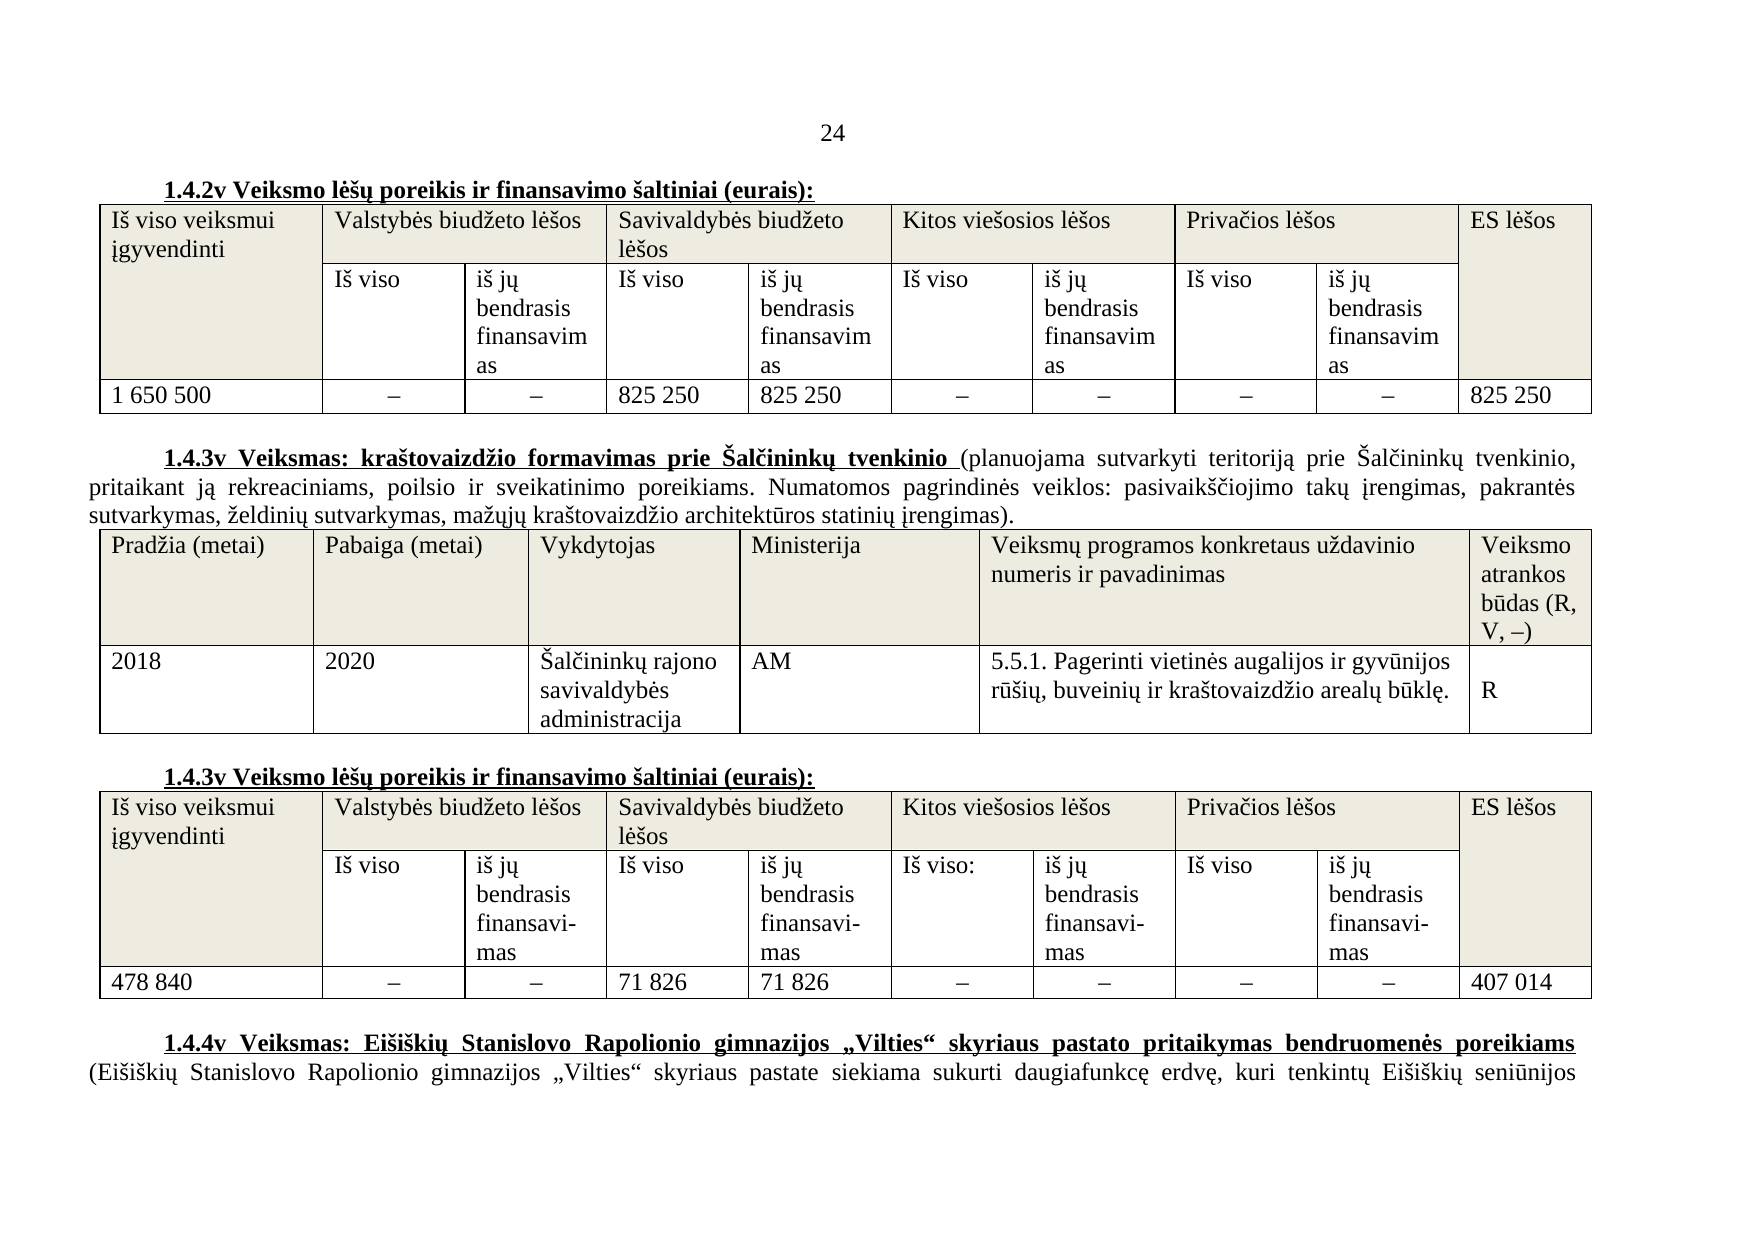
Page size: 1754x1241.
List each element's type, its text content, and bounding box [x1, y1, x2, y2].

table_cell iš jų bendrasis finansavi- mas [1034, 851, 1175, 966]
text 1.4.3v Veiksmo lėšų poreikis ir finansavimo šaltiniai (eurais): [89, 762, 1577, 791]
table_cell 2020 [314, 646, 528, 732]
table_cell R [1470, 646, 1591, 732]
table_header Privačios lėšos [1176, 205, 1458, 263]
table_header ES lėšos [1459, 205, 1591, 379]
table_cell iš jų bendrasis finansavi- mas [1318, 851, 1459, 966]
table_cell iš jų bendrasis finansavi- mas [749, 851, 891, 966]
table_cell 478 840 [101, 967, 322, 998]
table_cell – [323, 967, 464, 998]
text 1.4.3v Veiksmas: kraštovaizdžio formavimas prie Šalčininkų tvenkinio (planuojama sutvarkyti teritoriją prie Šalčininkų tvenkinio, pritaikant ją rekreaciniams, poilsio ir sveikatinimo poreikiams. Numatomos pagrindinės veiklos: pasivaikščiojimo takų įrengimas, pakrantės sutvarkymas, želdinių sutvarkymas, mažųjų kraštovaizdžio architektūros statinių įrengimas). [89, 443, 1577, 529]
table_cell Šalčininkų rajono savivaldybės administracija [529, 646, 739, 732]
table_cell – [1034, 967, 1175, 998]
table_header Savivaldybės biudžeto lėšos [607, 205, 891, 263]
table_header Veiksmų programos konkretaus uždavinio numeris ir pavadinimas [980, 530, 1469, 645]
table_cell Iš viso [607, 851, 748, 966]
table_cell Iš viso [1176, 851, 1317, 966]
table_cell Iš viso [892, 264, 1032, 379]
table_cell Iš viso [607, 264, 748, 379]
table_cell Iš viso [323, 851, 464, 966]
table_header Vykdytojas [529, 530, 739, 645]
table_cell Iš viso [323, 264, 464, 379]
table_header Kitos viešosios lėšos [892, 205, 1174, 263]
table_cell iš jų bendrasis finansavi- mas [466, 851, 606, 966]
text 1.4.4v Veiksmas: Eišiškių Stanislovo Rapolionio gimnazijos „Vilties“ skyriaus pastato pritaikymas bendruomenės poreikiams (Eišiškių Stanislovo Rapolionio gimnazijos „Vilties“ skyriaus pastate siekiama sukurti daugiafunkcę erdvę, kuri tenkintų Eišiškių seniūnijos [89, 1028, 1577, 1085]
table_cell 71 826 [749, 967, 891, 998]
table_cell – [1176, 967, 1317, 998]
table_cell 407 014 [1460, 967, 1591, 998]
table_header Iš viso veiksmui įgyvendinti [101, 205, 322, 379]
table_cell Iš viso [1176, 264, 1316, 379]
table_cell – [892, 380, 1032, 413]
table_header Pradžia (metai) [101, 530, 313, 645]
table_cell 5.5.1. Pagerinti vietinės augalijos ir gyvūnijos rūšių, buveinių ir kraštovaizdžio arealų būklę. [980, 646, 1469, 732]
table_header ES lėšos [1460, 792, 1591, 966]
table_header Valstybės biudžeto lėšos [323, 205, 606, 263]
table_cell 825 250 [749, 380, 891, 413]
table_cell – [466, 967, 606, 998]
table_header Savivaldybės biudžeto lėšos [607, 792, 891, 849]
table_cell 2018 [101, 646, 313, 732]
table_cell 825 250 [1459, 380, 1591, 413]
table_header Valstybės biudžeto lėšos [323, 792, 606, 849]
table_cell – [1318, 967, 1459, 998]
table_cell iš jų bendrasis finansavimas [1317, 264, 1458, 379]
table_header Veiksmo atrankos būdas (R, V, –) [1470, 530, 1591, 645]
table_cell AM [741, 646, 979, 732]
table_header Privačios lėšos [1176, 792, 1459, 849]
table_cell – [892, 967, 1033, 998]
table_cell – [466, 380, 606, 413]
table_header Ministerija [741, 530, 979, 645]
table_cell 1 650 500 [101, 380, 322, 413]
table_cell – [1317, 380, 1458, 413]
table_header Kitos viešosios lėšos [892, 792, 1175, 849]
text 1.4.2v Veiksmo lėšų poreikis ir finansavimo šaltiniai (eurais): [89, 176, 1577, 204]
table_cell – [1033, 380, 1174, 413]
table_header Iš viso veiksmui įgyvendinti [101, 792, 322, 966]
table_cell 71 826 [607, 967, 748, 998]
table_cell iš jų bendrasis finansavimas [749, 264, 891, 379]
table_cell iš jų bendrasis finansavimas [466, 264, 606, 379]
table_cell – [1176, 380, 1316, 413]
table_cell iš jų bendrasis finansavimas [1033, 264, 1174, 379]
table_cell Iš viso: [892, 851, 1033, 966]
table_header Pabaiga (metai) [314, 530, 528, 645]
table_cell 825 250 [607, 380, 748, 413]
table_cell – [323, 380, 464, 413]
